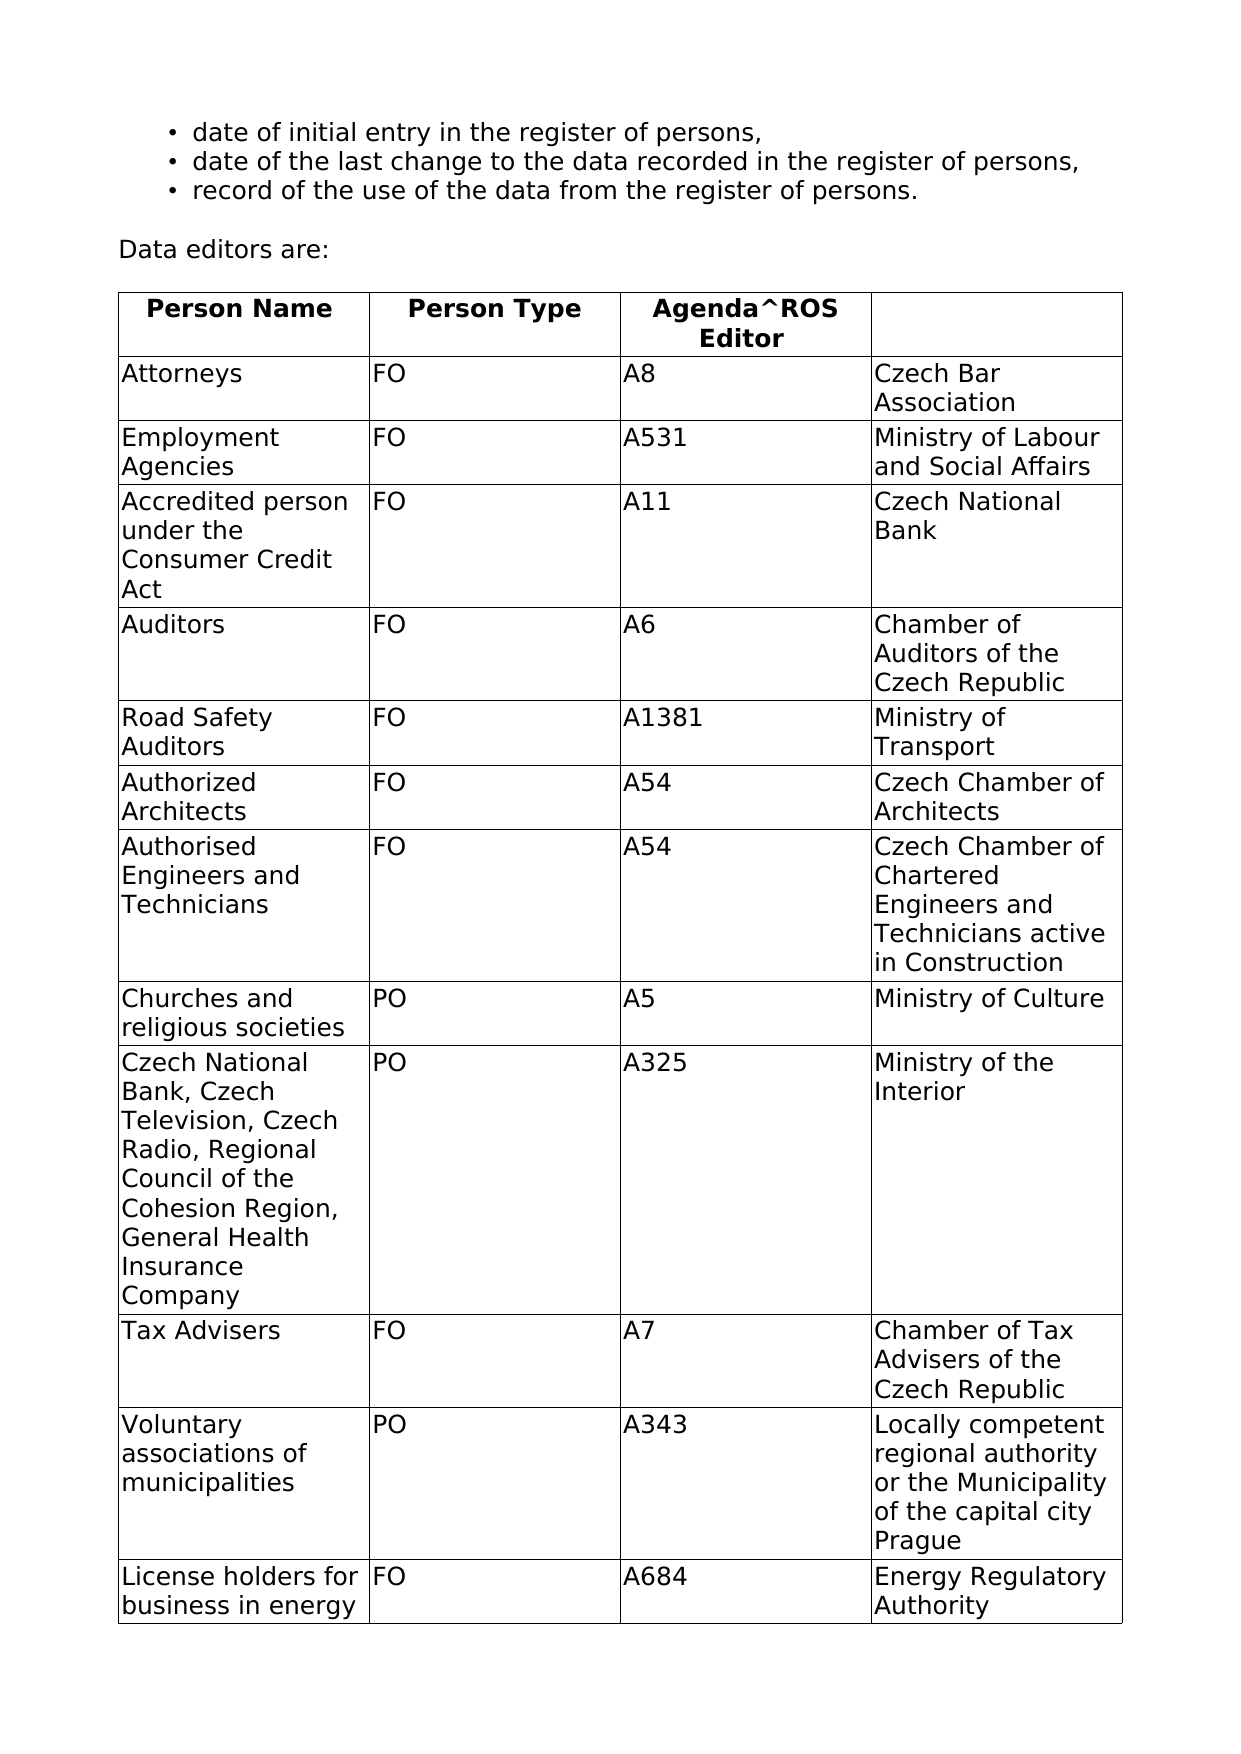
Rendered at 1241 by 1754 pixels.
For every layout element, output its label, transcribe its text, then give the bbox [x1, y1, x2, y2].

table_cell FO [370, 357, 620, 420]
table_cell A1381 [621, 701, 871, 765]
table_cell Chamber of Tax Advisers of the Czech Republic [872, 1315, 1122, 1407]
table_cell Attorneys [119, 357, 369, 420]
table_cell FO [370, 421, 620, 484]
table_cell Employment Agencies [119, 421, 369, 484]
table_cell Ministry of Labour and Social Affairs [872, 421, 1122, 484]
table_cell Accredited person under the Consumer Credit Act [119, 485, 369, 607]
table_cell FO [370, 1560, 620, 1623]
table_cell FO [370, 1315, 620, 1407]
table_cell A54 [621, 766, 871, 829]
table_cell Ministry of Transport [872, 701, 1122, 765]
table_cell FO [370, 830, 620, 981]
table_cell FO [370, 608, 620, 700]
table_cell A325 [621, 1046, 871, 1313]
table_cell Road Safety Auditors [119, 701, 369, 765]
table_header Person Type [370, 293, 620, 356]
table_cell A11 [621, 485, 871, 607]
table_header [872, 293, 1122, 356]
table_cell A684 [621, 1560, 871, 1623]
table_cell Czech Chamber of Architects [872, 766, 1122, 829]
table_cell PO [370, 1046, 620, 1313]
table_cell Authorized Architects [119, 766, 369, 829]
table_cell Czech National Bank [872, 485, 1122, 607]
table_cell Churches and religious societies [119, 982, 369, 1045]
table_cell Voluntary associations of municipalities [119, 1408, 369, 1559]
table_cell A54 [621, 830, 871, 981]
table_cell A343 [621, 1408, 871, 1559]
table_cell Czech Bar Association [872, 357, 1122, 420]
list date of the last change to the data recorded in the register of persons, [177, 147, 1122, 176]
table_cell Locally competent regional authority or the Municipality of the capital city Prague [872, 1408, 1122, 1559]
table_cell Authorised Engineers and Technicians [119, 830, 369, 981]
table_cell FO [370, 701, 620, 765]
text Data editors are: [118, 235, 1122, 264]
table_header Person Name [119, 293, 369, 356]
table_cell A8 [621, 357, 871, 420]
table_cell Czech Chamber of Chartered Engineers and Technicians active in Construction [872, 830, 1122, 981]
table_header Agenda^ROS Editor [621, 293, 871, 356]
table_cell A7 [621, 1315, 871, 1407]
table_cell Tax Advisers [119, 1315, 369, 1407]
table_cell License holders for business in energy [119, 1560, 369, 1623]
list date of initial entry in the register of persons, [177, 118, 1122, 147]
table_cell Chamber of Auditors of the Czech Republic [872, 608, 1122, 700]
table_cell PO [370, 982, 620, 1045]
list record of the use of the data from the register of persons. [177, 176, 1122, 206]
table_cell FO [370, 485, 620, 607]
table_cell Energy Regulatory Authority [872, 1560, 1122, 1623]
table_cell Czech National Bank, Czech Television, Czech Radio, Regional Council of the Cohesion Region, General Health Insurance Company [119, 1046, 369, 1313]
table_cell A5 [621, 982, 871, 1045]
table_cell Ministry of Culture [872, 982, 1122, 1045]
table_cell PO [370, 1408, 620, 1559]
table_cell FO [370, 766, 620, 829]
table_cell A6 [621, 608, 871, 700]
table_cell Auditors [119, 608, 369, 700]
table_cell A531 [621, 421, 871, 484]
table_cell Ministry of the Interior [872, 1046, 1122, 1313]
